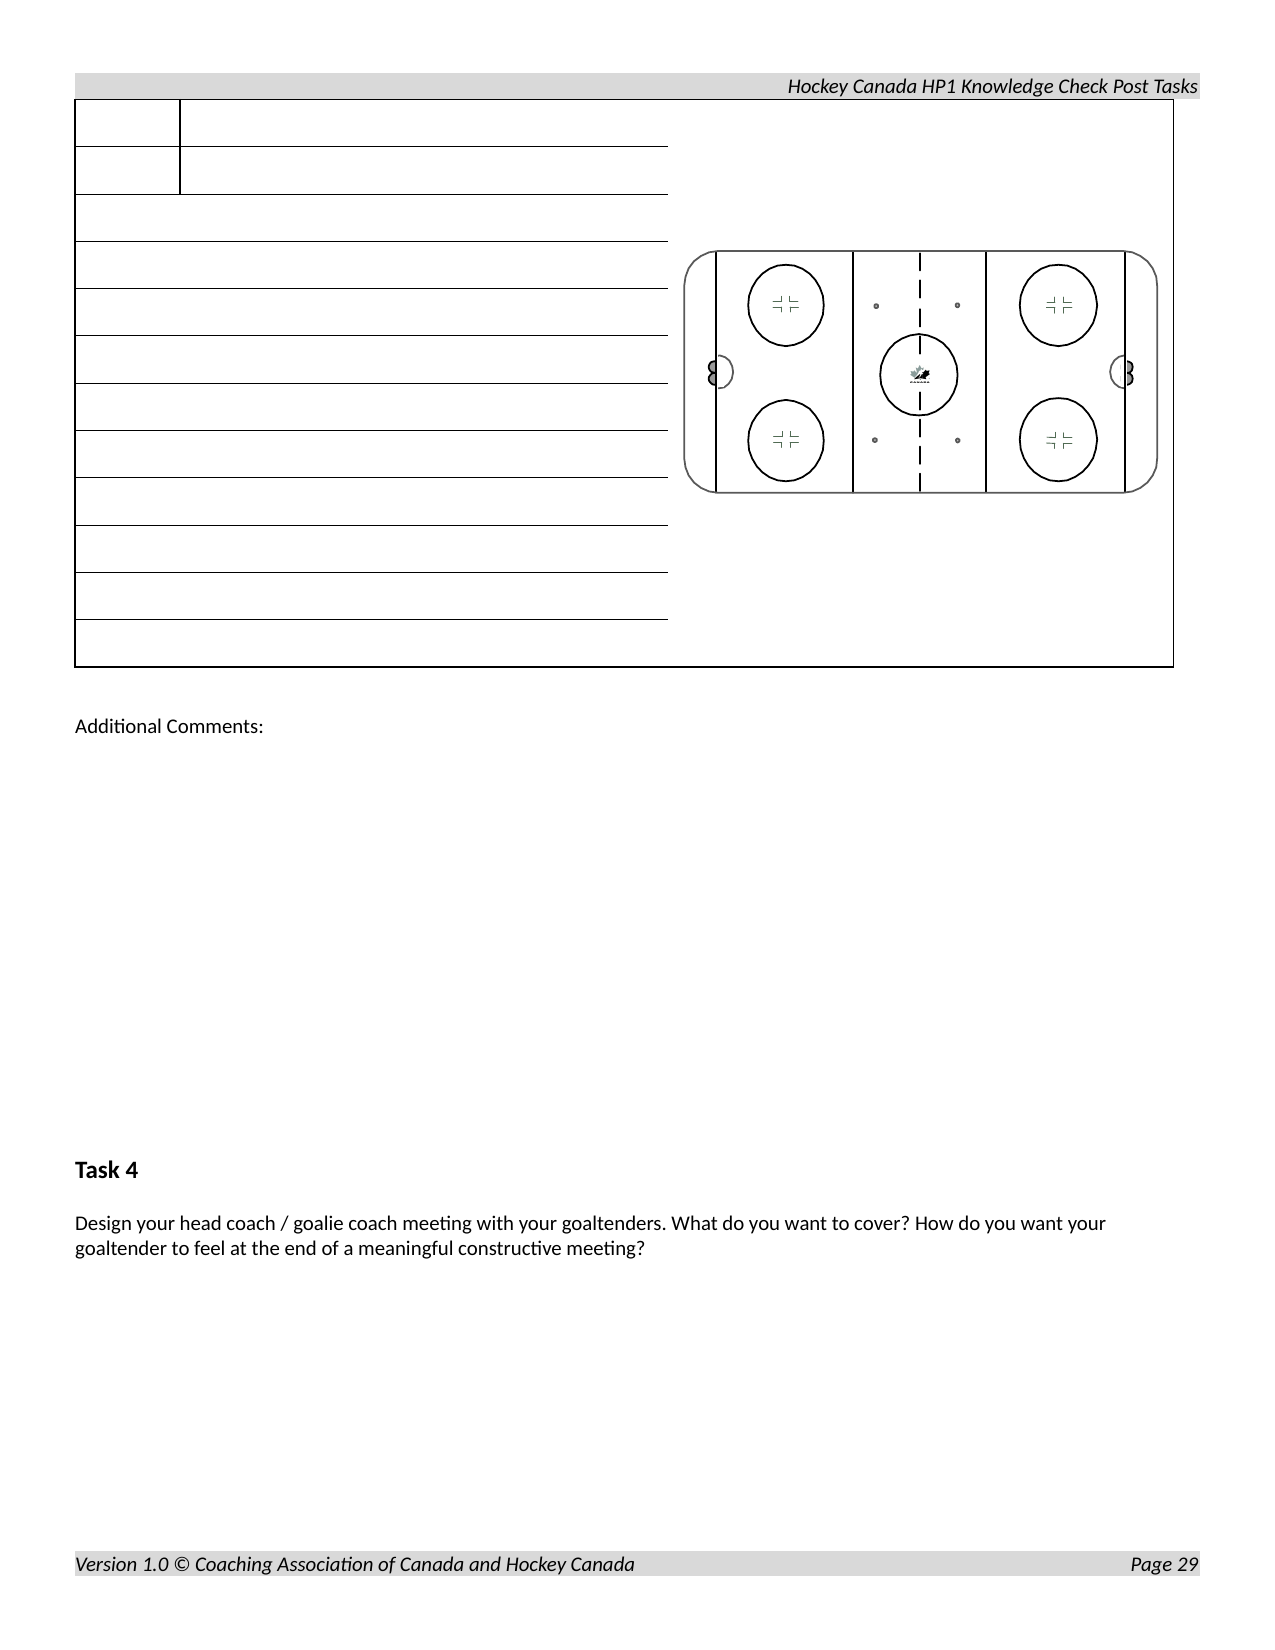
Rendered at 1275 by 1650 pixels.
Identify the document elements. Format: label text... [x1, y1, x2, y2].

table_cell [76, 620, 667, 666]
table_header [668, 100, 1173, 666]
text Design your head coach / goalie coach meeting with your goaltenders. What do you want to cover? How do you want your goaltender to feel at the end of a meaningful constructive meeting? [75, 1210, 1200, 1261]
table_cell [76, 195, 667, 241]
table_cell [76, 289, 667, 335]
table_cell [76, 384, 667, 430]
table_cell [76, 147, 179, 193]
table_cell Key Teaching Points [76, 478, 667, 524]
text Additional Comments: [75, 713, 1200, 739]
table_cell [76, 526, 667, 572]
table_cell [76, 431, 667, 477]
table_header Drill Name & Description [181, 100, 667, 146]
table_cell [76, 336, 667, 383]
table_header Time [76, 100, 179, 146]
table_cell [76, 242, 667, 288]
text Task 4 [75, 1154, 1200, 1185]
table_cell [76, 573, 667, 619]
table_cell [181, 147, 667, 193]
